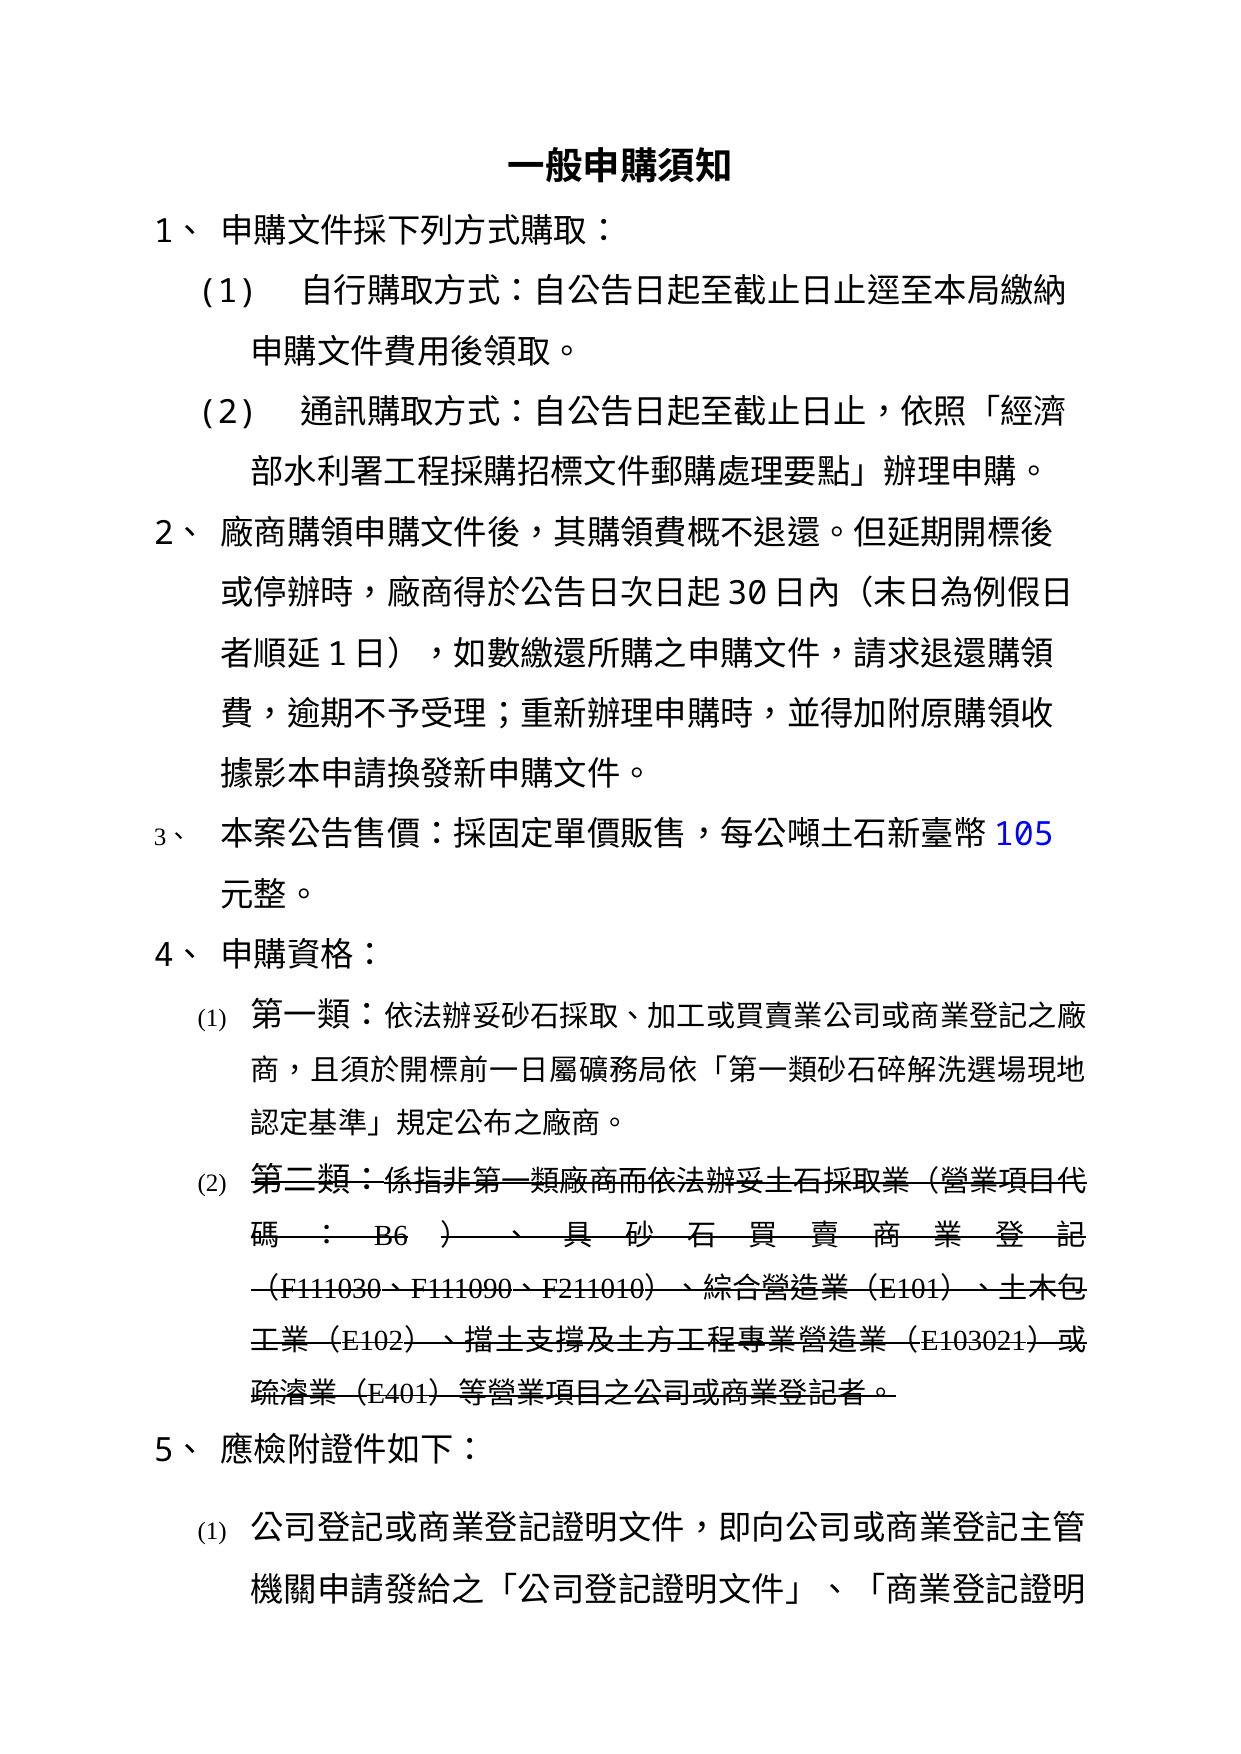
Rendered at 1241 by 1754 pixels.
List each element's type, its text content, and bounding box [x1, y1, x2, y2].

list 通訊購取方式：自公告日起至截止日止，依照「經濟部水利署工程採購招標文件郵購處理要點」辦理申購。 [197, 385, 1087, 493]
list 第二類：係指非第一類廠商而依法辦妥土石採取業（營業項目代碼：B6）、具砂石買賣商業登記（F111030、F111090、F211010）、綜合營造業（E101）、土木包工業（E102）、擋土支撐及土方工程專業營造業（E103021）或疏濬業（E401）等營業項目之公司或商業登記者。 [197, 1153, 1087, 1412]
list 廠商購領申購文件後，其購領費概不退還。但延期開標後或停辦時，廠商得於公告日次日起30日內（末日為例假日者順延1日），如數繳還所購之申購文件，請求退還購領費，逾期不予受理；重新辦理申購時，並得加附原購領收據影本申請換發新申購文件。 [153, 505, 1087, 795]
text 一般申購須知 [153, 136, 1087, 190]
list 自行購取方式：自公告日起至截止日止逕至本局繳納申購文件費用後領取。 [197, 264, 1087, 373]
list 應檢附證件如下： [153, 1423, 1087, 1471]
list 本案公告售價：採固定單價販售，每公噸土石新臺幣105元整。 [153, 807, 1087, 916]
list 公司登記或商業登記證明文件，即向公司或商業登記主管機關申請發給之「公司登記證明文件」、「商業登記證明 [197, 1483, 1087, 1608]
list 申購資格： [153, 928, 1087, 976]
list 第一類：依法辦妥砂石採取、加工或買賣業公司或商業登記之廠商，且須於開標前一日屬礦務局依「第一類砂石碎解洗選場現地認定基準」規定公布之廠商。 [197, 988, 1087, 1142]
list 申購文件採下列方式購取： [153, 204, 1087, 252]
